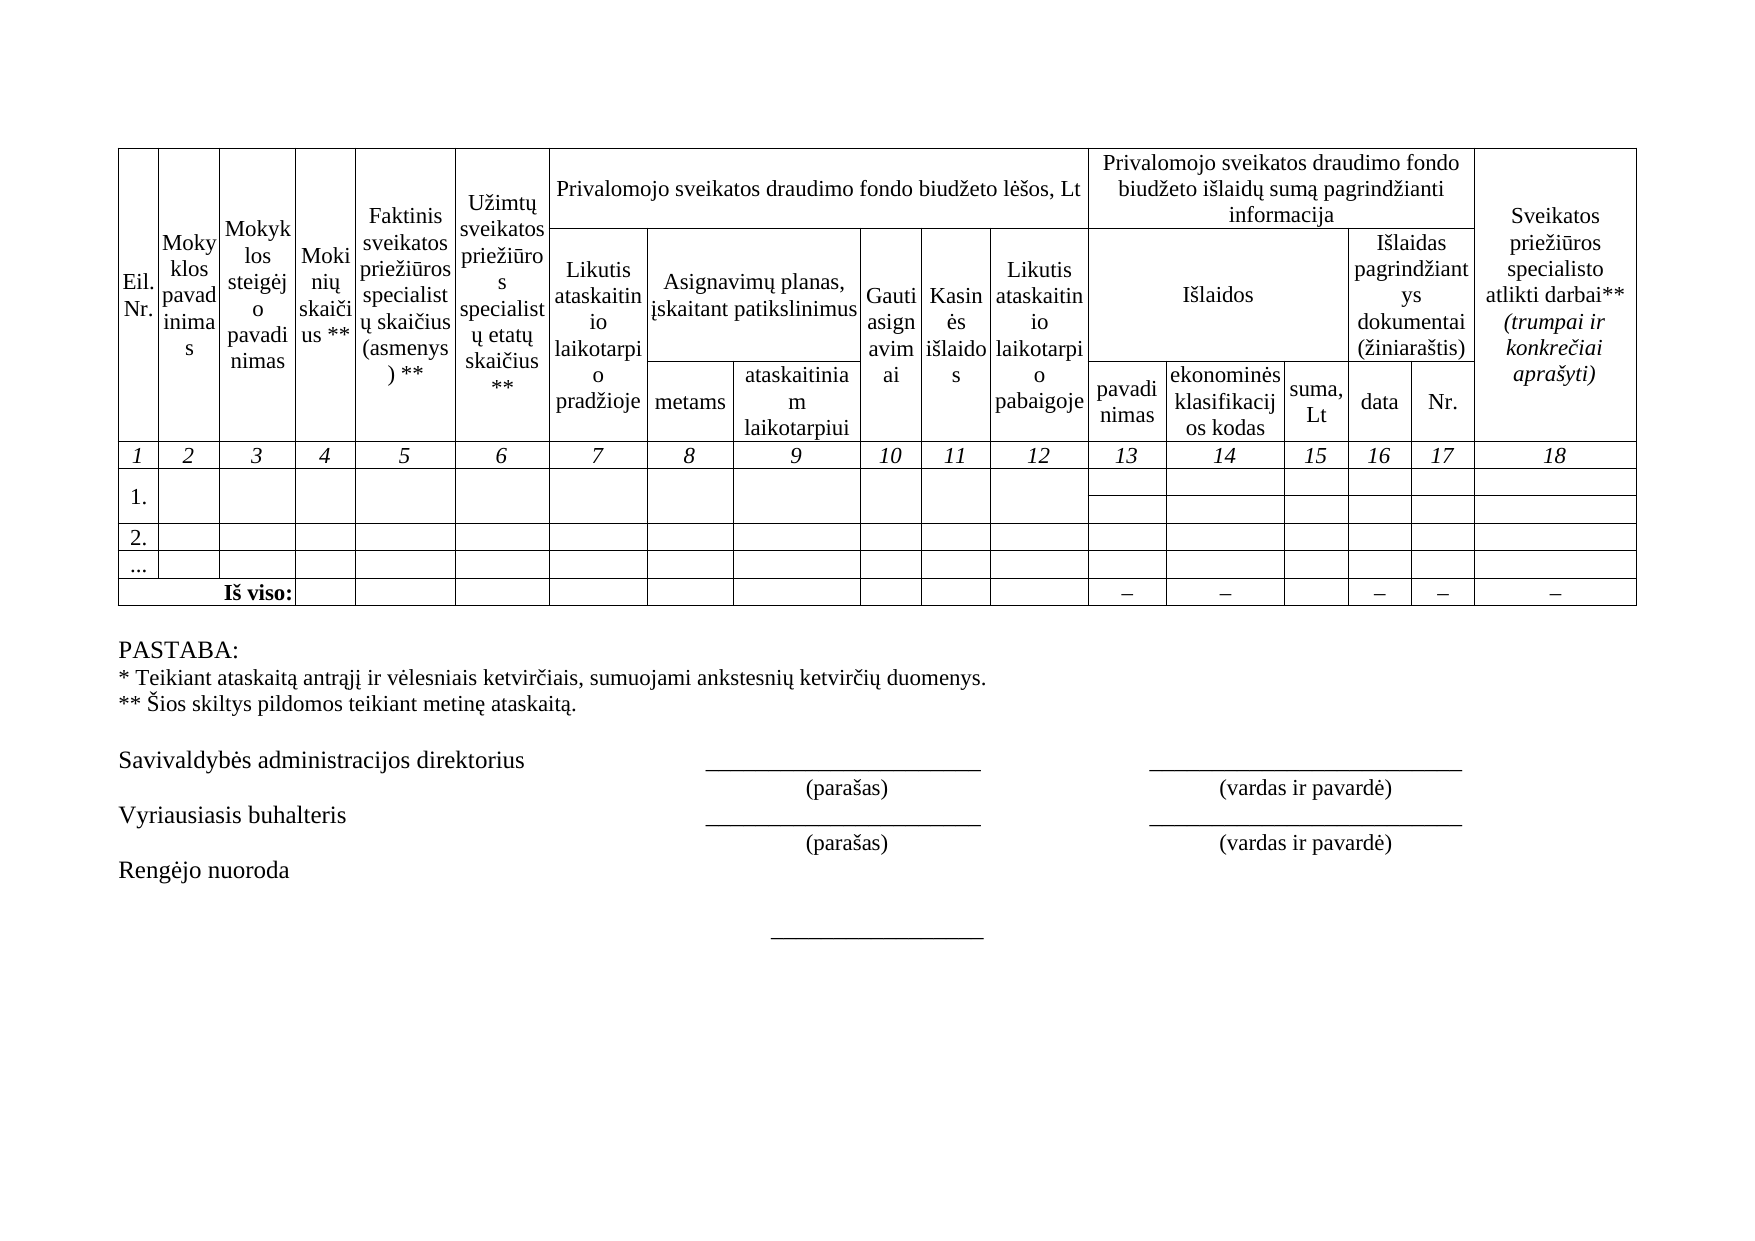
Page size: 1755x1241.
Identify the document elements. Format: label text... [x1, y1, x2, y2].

table_cell 10 [861, 442, 921, 468]
table_cell [456, 469, 549, 523]
table_cell [1089, 496, 1166, 523]
table_cell 2 [159, 442, 219, 468]
table_cell [1412, 469, 1474, 495]
table_cell [648, 524, 733, 550]
table_cell Gauti asignavimai [861, 229, 921, 441]
table_cell [734, 551, 860, 578]
table_cell [356, 469, 455, 523]
table_cell Likutis ataskaitinio laikotarpio pabaigoje [991, 229, 1088, 441]
table_cell [922, 579, 990, 605]
table_cell suma, Lt [1285, 362, 1348, 441]
table_cell [648, 579, 733, 605]
table_cell [648, 551, 733, 578]
table_cell [1349, 551, 1411, 578]
table_cell [296, 551, 355, 578]
table_cell [1412, 524, 1474, 550]
table_cell [1349, 469, 1411, 495]
table_cell Išlaidas pagrindžiantys dokumentai (žiniaraštis) [1349, 229, 1474, 361]
table_cell 1. [119, 469, 158, 523]
table_cell [1475, 524, 1636, 550]
table_cell – [1412, 579, 1474, 605]
table_cell [1089, 524, 1166, 550]
table_cell – [1167, 579, 1284, 605]
table_cell [296, 469, 355, 523]
table_cell [159, 524, 219, 550]
table_cell [1349, 496, 1411, 523]
text (parašas) (vardas ir pavardė) [806, 829, 1636, 855]
table_cell [1089, 469, 1166, 495]
text _________________ [118, 913, 1636, 941]
text ** Šios skiltys pildomos teikiant metinę ataskaitą. [118, 690, 1636, 716]
table_cell [1285, 469, 1348, 495]
table_header Mokinių skaičius ** [296, 149, 355, 441]
table_header Eil. Nr. [119, 149, 158, 441]
table_cell 15 [1285, 442, 1348, 468]
table_cell [1349, 524, 1411, 550]
table_cell [734, 579, 860, 605]
table_cell 17 [1412, 442, 1474, 468]
table_cell 2. [119, 524, 158, 550]
table_cell [159, 551, 219, 578]
table_cell [991, 579, 1088, 605]
table_cell [456, 579, 549, 605]
table_cell [1412, 496, 1474, 523]
table_cell 8 [648, 442, 733, 468]
table_cell [1285, 496, 1348, 523]
table_cell [1475, 469, 1636, 495]
table_cell Likutis ataskaitinio laikotarpio pradžioje [550, 229, 647, 441]
table_cell [1412, 551, 1474, 578]
table_header Faktinis sveikatos priežiūros specialistų skaičius (asmenys) ** [356, 149, 455, 441]
table_cell [922, 524, 990, 550]
table_cell [456, 524, 549, 550]
table_cell 14 [1167, 442, 1284, 468]
table_cell [159, 469, 219, 523]
table_cell [220, 551, 295, 578]
table_cell [861, 579, 921, 605]
table_cell ataskaitiniam laikotarpiui [734, 362, 860, 441]
table_cell Asignavimų planas, įskaitant patikslinimus [648, 229, 860, 361]
table_cell [550, 551, 647, 578]
table_cell Nr. [1412, 362, 1474, 441]
table_header Privalomojo sveikatos draudimo fondo biudžeto lėšos, Lt [550, 149, 1088, 228]
table_cell – [1089, 579, 1166, 605]
table_cell [861, 551, 921, 578]
table_cell [220, 524, 295, 550]
table_header Mokyklos steigėjo pavadinimas [220, 149, 295, 441]
table_cell [991, 551, 1088, 578]
table_cell [1475, 496, 1636, 523]
table_cell [550, 579, 647, 605]
table_cell 4 [296, 442, 355, 468]
table_cell [1089, 551, 1166, 578]
table_cell [1285, 524, 1348, 550]
table_cell ... [119, 551, 158, 578]
table_cell Iš viso: [119, 579, 295, 605]
table_cell [1167, 551, 1284, 578]
table_header Mokyklos pavadinimas [159, 149, 219, 441]
table_cell [356, 524, 455, 550]
table_cell [734, 524, 860, 550]
text * Teikiant ataskaitą antrąjį ir vėlesniais ketvirčiais, sumuojami ankstesnių ketvirčių duomenys. [118, 663, 1636, 690]
table_cell [1167, 469, 1284, 495]
text (parašas) (vardas ir pavardė) [806, 774, 1636, 800]
table_cell [296, 579, 355, 605]
table_cell 18 [1475, 442, 1636, 468]
table_cell [1285, 551, 1348, 578]
table_cell [1167, 524, 1284, 550]
table_header Užimtų sveikatos priežiūros specialistų etatų skaičius ** [456, 149, 549, 441]
table_cell [356, 551, 455, 578]
table_cell [356, 579, 455, 605]
table_cell [296, 524, 355, 550]
table_cell 5 [356, 442, 455, 468]
table_cell [922, 469, 990, 523]
table_cell [734, 469, 860, 523]
table_cell [456, 551, 549, 578]
table_header Privalomojo sveikatos draudimo fondo biudžeto išlaidų sumą pagrindžianti informacija [1089, 149, 1474, 228]
text PASTABA: [118, 635, 1636, 663]
table_cell [861, 469, 921, 523]
table_cell 9 [734, 442, 860, 468]
table_cell 16 [1349, 442, 1411, 468]
table_cell – [1349, 579, 1411, 605]
table_cell [648, 469, 733, 523]
table_cell [1475, 551, 1636, 578]
table_cell Kasinės išlaidos [922, 229, 990, 441]
table_cell [922, 551, 990, 578]
table_cell [220, 469, 295, 523]
table_header Sveikatos priežiūros specialisto atlikti darbai** (trumpai ir konkrečiai aprašyti) [1475, 149, 1636, 441]
table_cell 11 [922, 442, 990, 468]
text Savivaldybės administracijos direktorius ______________________ _________________________ [118, 745, 1636, 774]
table_cell data [1349, 362, 1411, 441]
table_cell [991, 469, 1088, 523]
text Rengėjo nuoroda [118, 855, 1636, 884]
table_cell pavadinimas [1089, 362, 1166, 441]
table_cell [861, 524, 921, 550]
table_cell 7 [550, 442, 647, 468]
table_cell 13 [1089, 442, 1166, 468]
table_cell [550, 469, 647, 523]
table_cell 1 [119, 442, 158, 468]
table_cell [1167, 496, 1284, 523]
text Vyriausiasis buhalteris ______________________ _________________________ [118, 800, 1636, 829]
table_cell [550, 524, 647, 550]
table_cell [1285, 579, 1348, 605]
table_cell Išlaidos [1089, 229, 1348, 361]
table_cell metams [648, 362, 733, 441]
table_cell 3 [220, 442, 295, 468]
table_cell – [1475, 579, 1636, 605]
table_cell 12 [991, 442, 1088, 468]
table_cell 6 [456, 442, 549, 468]
table_cell ekonominės klasifikacijos kodas [1167, 362, 1284, 441]
table_cell [991, 524, 1088, 550]
